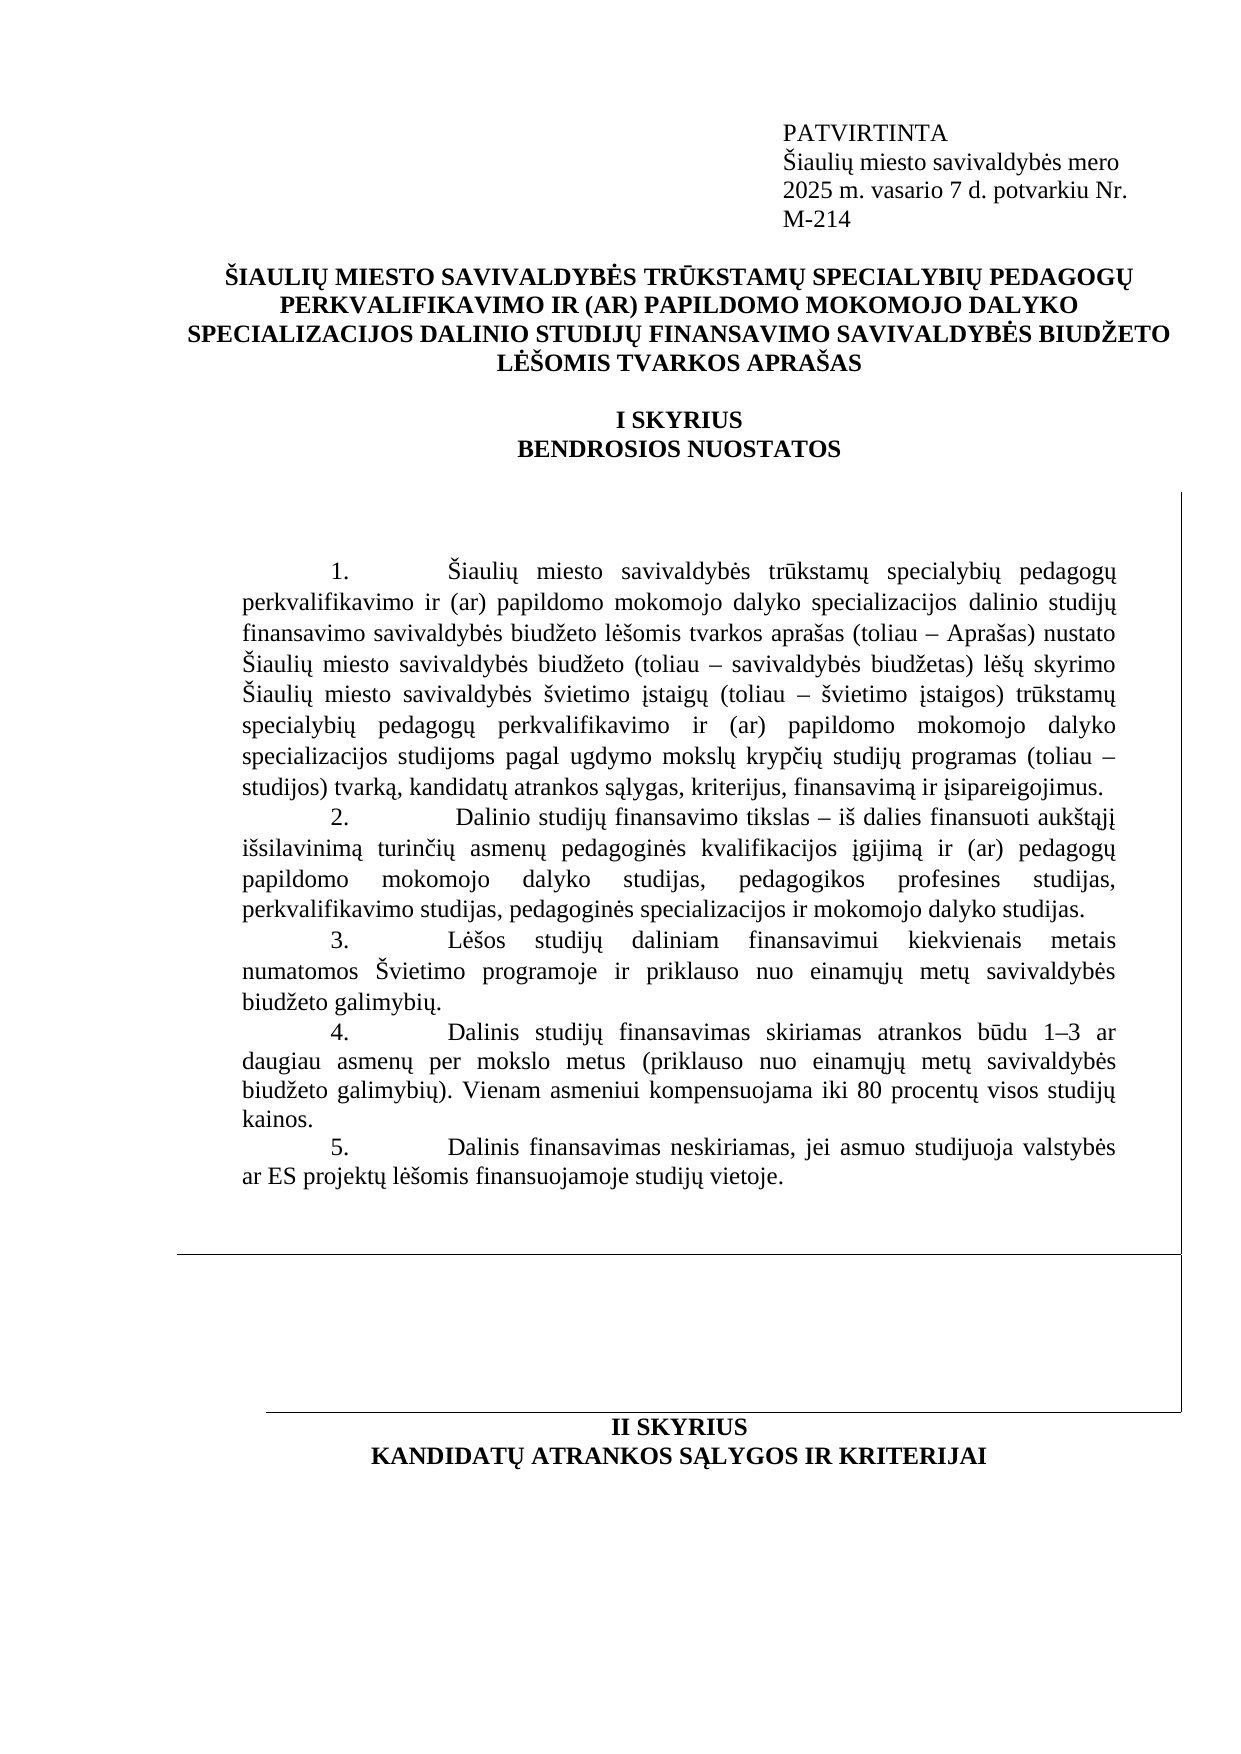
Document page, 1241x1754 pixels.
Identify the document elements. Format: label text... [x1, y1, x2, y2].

text II SKYRIUS [177, 1412, 1181, 1441]
text 1. Šiaulių miesto savivaldybės trūkstamų specialybių pedagogų perkvalifikavimo ir (ar) papildomo mokomojo dalyko specializacijos dalinio studijų finansavimo savivaldybės biudžeto lėšomis tvarkos aprašas (toliau – Aprašas) nustato Šiaulių miesto savivaldybės biudžeto (toliau – savivaldybės biudžetas) lėšų skyrimo Šiaulių miesto savivaldybės švietimo įstaigų (toliau – švietimo įstaigos) trūkstamų specialybių pedagogų perkvalifikavimo ir (ar) papildomo mokomojo dalyko specializacijos studijoms pagal ugdymo mokslų krypčių studijų programas (toliau – studijos) tvarką, kandidatų atrankos sąlygas, kriterijus, finansavimą ir įsipareigojimus. [177, 492, 1181, 738]
text PATVIRTINTA [708, 118, 1181, 147]
text BENDROSIOS NUOSTATOS [177, 434, 1181, 463]
text 5. Dalinis finansavimas neskiriamas, jei asmuo studijuoja valstybės ar ES projektų lėšomis finansuojamoje studijų vietoje. [177, 1132, 1181, 1254]
text 2025 m. vasario 7 d. potvarkiu Nr. [694, 176, 1181, 204]
text Šiaulių miesto savivaldybės mero [694, 147, 1181, 176]
text 3. Lėšos studijų daliniam finansavimui kiekvienais metais numatomos Švietimo programoje ir priklauso nuo einamųjų metų savivaldybės biudžeto galimybių. [177, 861, 1181, 953]
text I SKYRIUS [177, 406, 1181, 434]
text KANDIDATŲ ATRANKOS SĄLYGOS IR KRITERIJAI [177, 1441, 1181, 1470]
text 4. Dalinis studijų finansavimas skiriamas atrankos būdu 1–3 ar daugiau asmenų per mokslo metus (priklauso nuo einamųjų metų savivaldybės biudžeto galimybių). Vienam asmeniui kompensuojama iki 80 procentų visos studijų kainos. [177, 953, 1181, 1132]
text ŠIAULIŲ MIESTO SAVIVALDYBĖS TRŪKSTAMŲ SPECIALYBIŲ PEDAGOGŲ PERKVALIFIKAVIMO IR (AR) PAPILDOMO MOKOMOJO DALYKO SPECIALIZACIJOS DALINIO STUDIJŲ FINANSAVIMO SAVIVALDYBĖS BIUDŽETO LĖŠOMIS TVARKOS APRAŠAS [177, 262, 1181, 377]
text 2. Dalinio studijų finansavimo tikslas – iš dalies finansuoti aukštąjį išsilavinimą turinčių asmenų pedagoginės kvalifikacijos įgijimą ir (ar) pedagogų papildomo mokomojo dalyko studijas, pedagogikos profesines studijas, perkvalifikavimo studijas, pedagoginės specializacijos ir mokomojo dalyko studijas. [177, 738, 1181, 861]
text M-214 [694, 204, 1181, 233]
